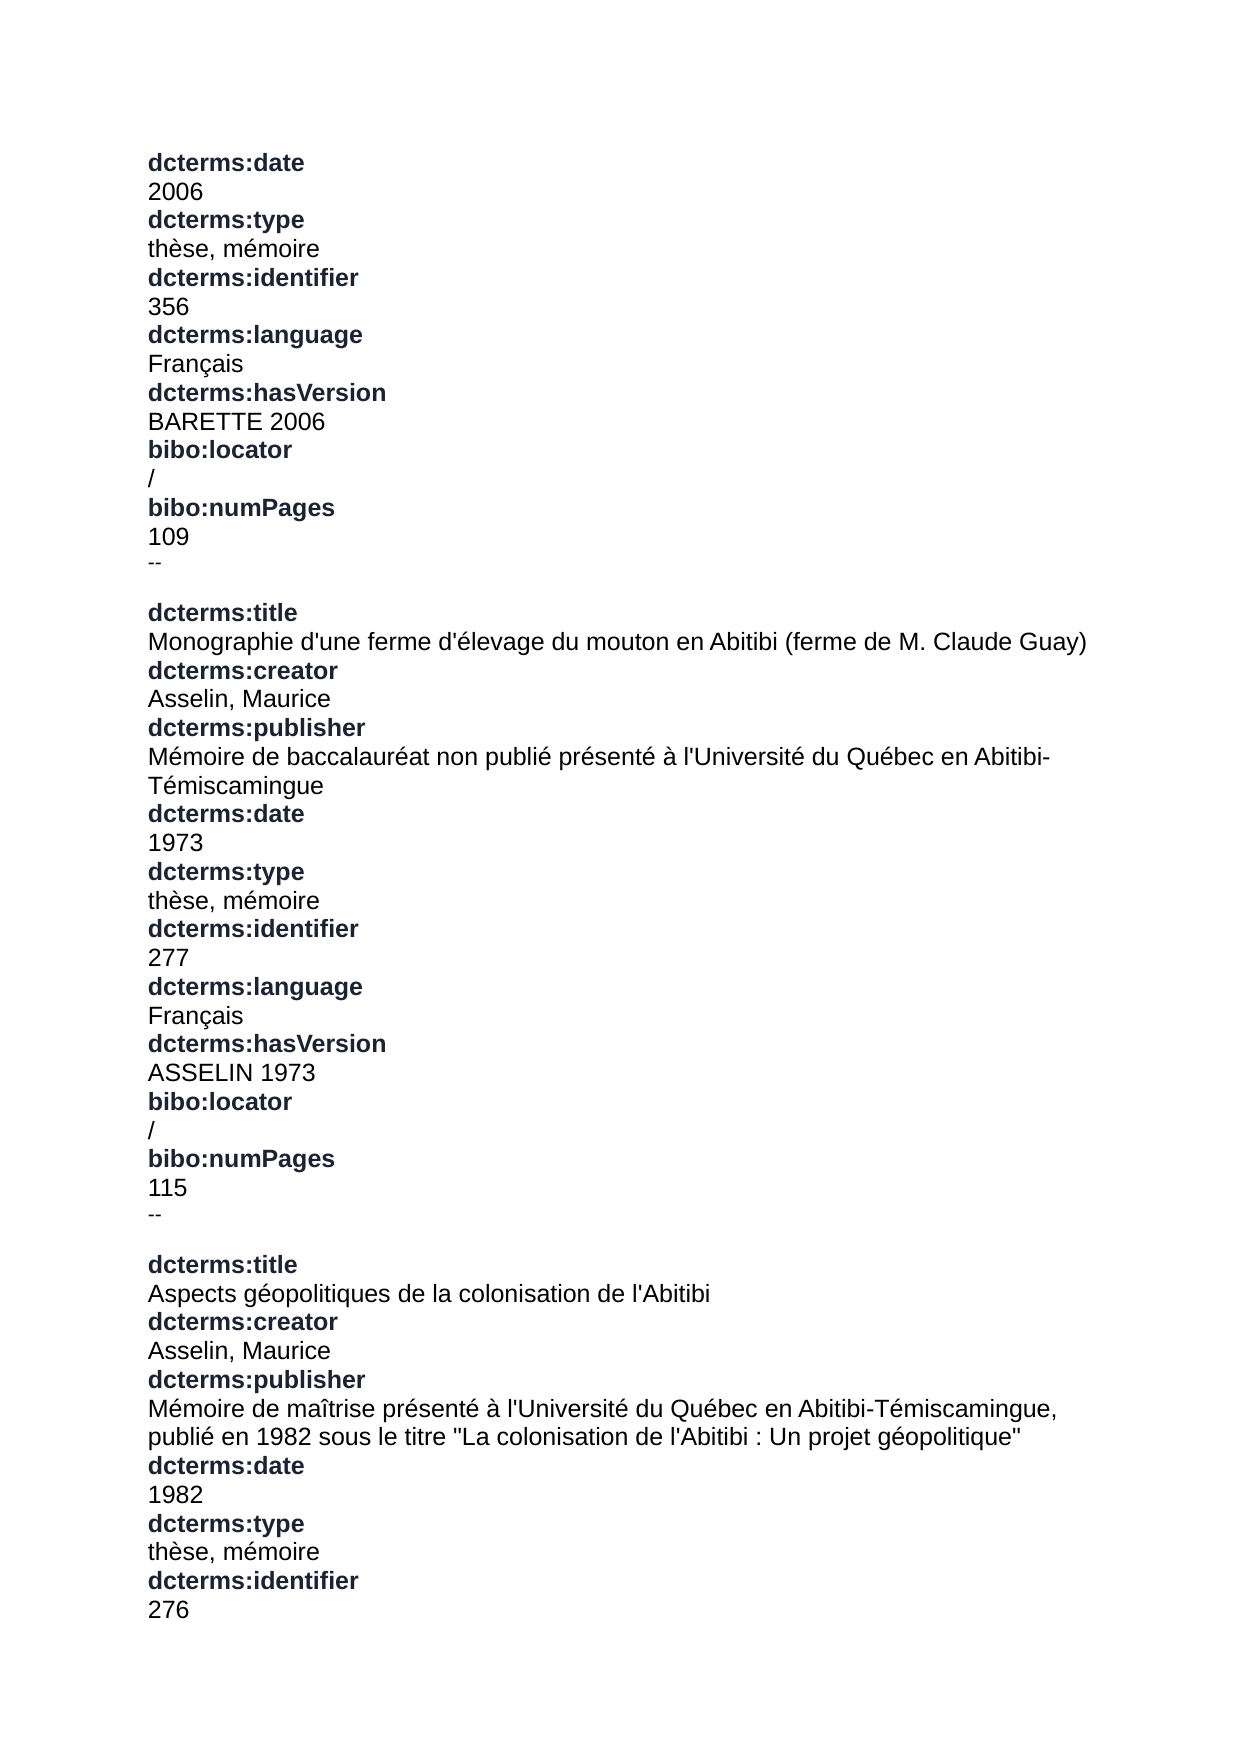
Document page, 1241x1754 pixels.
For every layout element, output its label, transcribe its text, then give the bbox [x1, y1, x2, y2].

text dcterms:title [148, 1250, 1092, 1278]
text Monographie d'une ferme d'élevage du mouton en Abitibi (ferme de M. Claude Guay) [148, 627, 1092, 656]
text Aspects géopolitiques de la colonisation de l'Abitibi [148, 1278, 1092, 1307]
text 109 [148, 521, 1092, 550]
text bibo:numPages [148, 493, 1092, 521]
text thèse, mémoire [148, 234, 1092, 263]
text 1982 [148, 1480, 1092, 1508]
text thèse, mémoire [148, 1537, 1092, 1566]
text dcterms:date [148, 1451, 1092, 1480]
text dcterms:type [148, 205, 1092, 234]
text dcterms:title [148, 598, 1092, 627]
text dcterms:creator [148, 1307, 1092, 1336]
text / [148, 464, 1092, 493]
text ASSELIN 1973 [148, 1058, 1092, 1087]
text bibo:locator [148, 1087, 1092, 1116]
text 115 [148, 1173, 1092, 1202]
text 1973 [148, 828, 1092, 857]
text Asselin, Maurice [148, 1336, 1092, 1365]
text Français [148, 1001, 1092, 1029]
text dcterms:type [148, 857, 1092, 886]
text dcterms:language [148, 972, 1092, 1001]
text dcterms:identifier [148, 914, 1092, 943]
text dcterms:publisher [148, 713, 1092, 742]
text 356 [148, 291, 1092, 320]
text Mémoire de baccalauréat non publié présenté à l'Université du Québec en Abitibi-Témiscamingue [148, 742, 1092, 799]
text dcterms:date [148, 799, 1092, 828]
text -- [148, 550, 1092, 574]
text dcterms:hasVersion [148, 1029, 1092, 1058]
text dcterms:identifier [148, 263, 1092, 291]
text 277 [148, 943, 1092, 972]
text / [148, 1116, 1092, 1144]
text bibo:numPages [148, 1144, 1092, 1173]
text Asselin, Maurice [148, 684, 1092, 713]
text thèse, mémoire [148, 886, 1092, 914]
text dcterms:type [148, 1508, 1092, 1537]
text bibo:locator [148, 435, 1092, 464]
text dcterms:hasVersion [148, 378, 1092, 406]
text dcterms:creator [148, 656, 1092, 684]
text dcterms:language [148, 320, 1092, 349]
text Français [148, 349, 1092, 378]
text dcterms:identifier [148, 1566, 1092, 1595]
text -- [148, 1202, 1092, 1226]
text dcterms:publisher [148, 1365, 1092, 1393]
text BARETTE 2006 [148, 406, 1092, 435]
text 2006 [148, 176, 1092, 205]
text 276 [148, 1595, 1092, 1623]
text Mémoire de maîtrise présenté à l'Université du Québec en Abitibi-Témiscamingue, publié en 1982 sous le titre "La colonisation de l'Abitibi : Un projet géopolitique" [148, 1393, 1092, 1451]
text dcterms:date [148, 148, 1092, 176]
